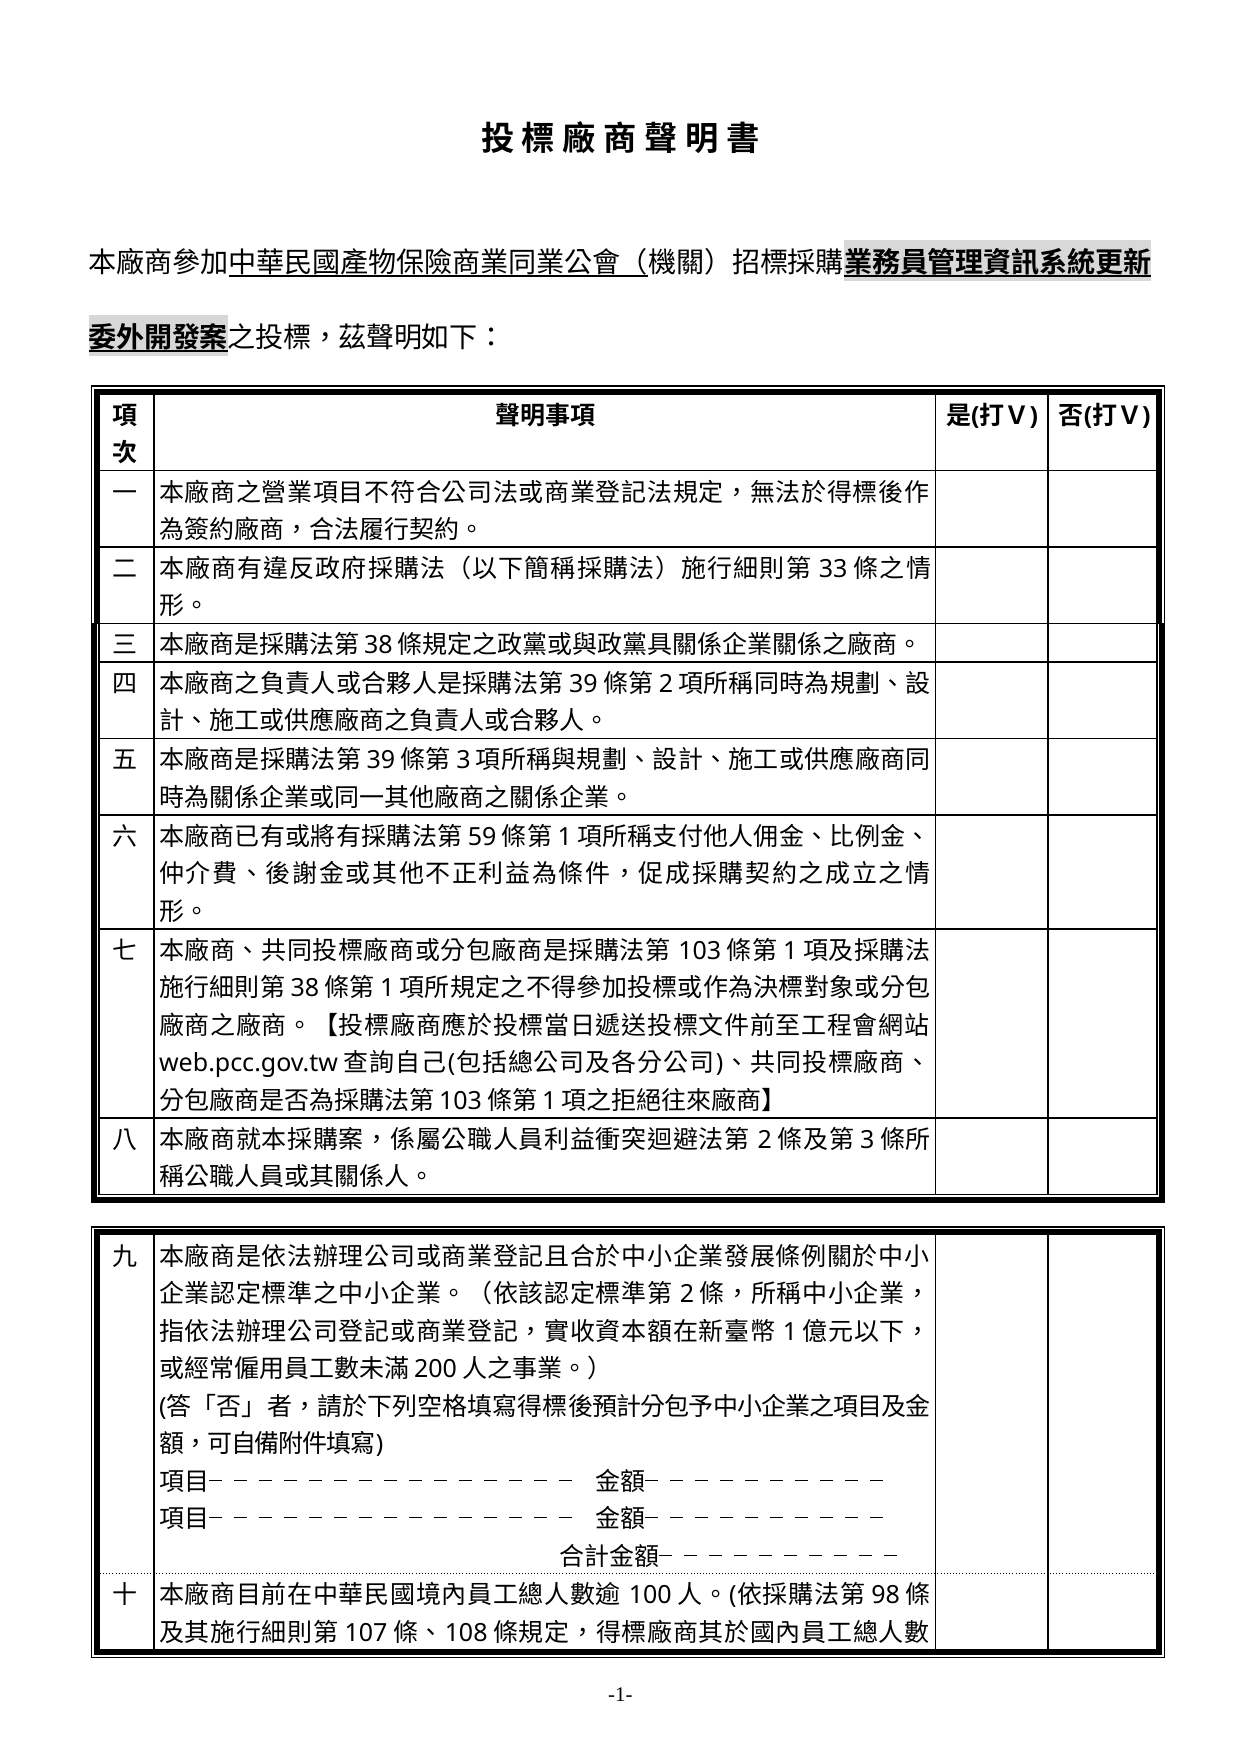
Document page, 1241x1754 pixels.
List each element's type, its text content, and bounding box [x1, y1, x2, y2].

table_header 九 [100, 1235, 153, 1573]
table_cell [936, 816, 1047, 928]
table_cell 本廠商有違反政府採購法（以下簡稱採購法）施行細則第33條之情形。 [155, 548, 935, 622]
table_cell 八 [100, 1119, 153, 1194]
table_cell 六 [100, 816, 153, 928]
table_cell [1049, 1119, 1156, 1194]
table_cell [936, 663, 1047, 737]
table_cell [1049, 1573, 1156, 1649]
table_cell 本廠商之負責人或合夥人是採購法第39條第2項所稱同時為規劃、設計、施工或供應廠商之負責人或合夥人。 [155, 663, 935, 737]
table_header [1049, 1235, 1156, 1573]
table_header 是(打Ｖ) [936, 395, 1047, 470]
table_cell 七 [100, 930, 153, 1117]
table_cell 四 [100, 663, 153, 737]
table_cell [936, 471, 1047, 546]
table_header 本廠商是依法辦理公司或商業登記且合於中小企業發展條例關於中小企業認定標準之中小企業。（依該認定標準第2條，所稱中小企業，指依法辦理公司登記或商業登記，實收資本額在新臺幣1億元以下，或經常僱用員工數未滿200人之事業。） (答「否」者，請於下列空格填寫得標後預計分包予中小企業之項目及金額，可自備附件填寫) 項目╴╴╴╴╴╴╴╴╴╴╴╴╴╴╴ 金額╴╴╴╴╴╴╴╴╴╴ 項目╴╴╴╴╴╴╴╴╴╴╴╴╴╴╴ 金額╴╴╴╴╴╴╴╴╴╴ 合計金額╴╴╴╴╴╴╴╴╴╴ [155, 1235, 935, 1573]
table_cell [1049, 663, 1156, 737]
table_cell 本廠商目前在中華民國境內員工總人數逾100人。(依採購法第98條及其施行細則第107條、108條規定，得標廠商其於國內員工總人數 [155, 1573, 935, 1649]
table_cell 本廠商之營業項目不符合公司法或商業登記法規定，無法於得標後作為簽約廠商，合法履行契約。 [155, 471, 935, 546]
table_cell 三 [100, 624, 153, 661]
table_cell [1049, 816, 1156, 928]
table_cell [936, 739, 1047, 814]
table_cell [1049, 739, 1156, 814]
table_cell 本廠商是採購法第38條規定之政黨或與政黨具關係企業關係之廠商。 [155, 624, 935, 661]
text 投 標 廠 商 聲 明 書 [89, 98, 1152, 173]
table_cell [1049, 548, 1156, 622]
table_cell [1049, 624, 1156, 661]
table_cell 五 [100, 739, 153, 814]
table_header 聲明事項 [155, 395, 935, 470]
table_cell 本廠商已有或將有採購法第59條第1項所稱支付他人佣金、比例金、仲介費、後謝金或其他不正利益為條件，促成採購契約之成立之情形。 [155, 816, 935, 928]
table_header [936, 1235, 1047, 1573]
table_cell [936, 624, 1047, 661]
table_cell [936, 930, 1047, 1117]
table_cell 本廠商是採購法第39條第3項所稱與規劃、設計、施工或供應廠商同時為關係企業或同一其他廠商之關係企業。 [155, 739, 935, 814]
table_cell [936, 1573, 1047, 1649]
table_cell [936, 1119, 1047, 1194]
table_cell 十 [100, 1573, 153, 1649]
table_header 否(打Ｖ) [1049, 395, 1156, 470]
table_cell [1049, 471, 1156, 546]
table_cell 一 [100, 471, 153, 546]
table_cell 本廠商就本採購案，係屬公職人員利益衝突迴避法第2條及第3條所稱公職人員或其關係人。 [155, 1119, 935, 1194]
table_cell [1049, 930, 1156, 1117]
table_cell 二 [100, 548, 153, 622]
text 本廠商參加中華民國產物保險商業同業公會（機關）招標採購業務員管理資訊系統更新委外開發案之投標，茲聲明如下： [89, 223, 1152, 373]
table_header 項次 [100, 395, 153, 470]
table_cell 本廠商、共同投標廠商或分包廠商是採購法第103條第1項及採購法施行細則第38條第1項所規定之不得參加投標或作為決標對象或分包廠商之廠商。【投標廠商應於投標當日遞送投標文件前至工程會網站web.pcc.gov.tw查詢自己(包括總公司及各分公司)、共同投標廠商、分包廠商是否為採購法第103條第1項之拒絕往來廠商】 [155, 930, 935, 1117]
table_cell [936, 548, 1047, 622]
